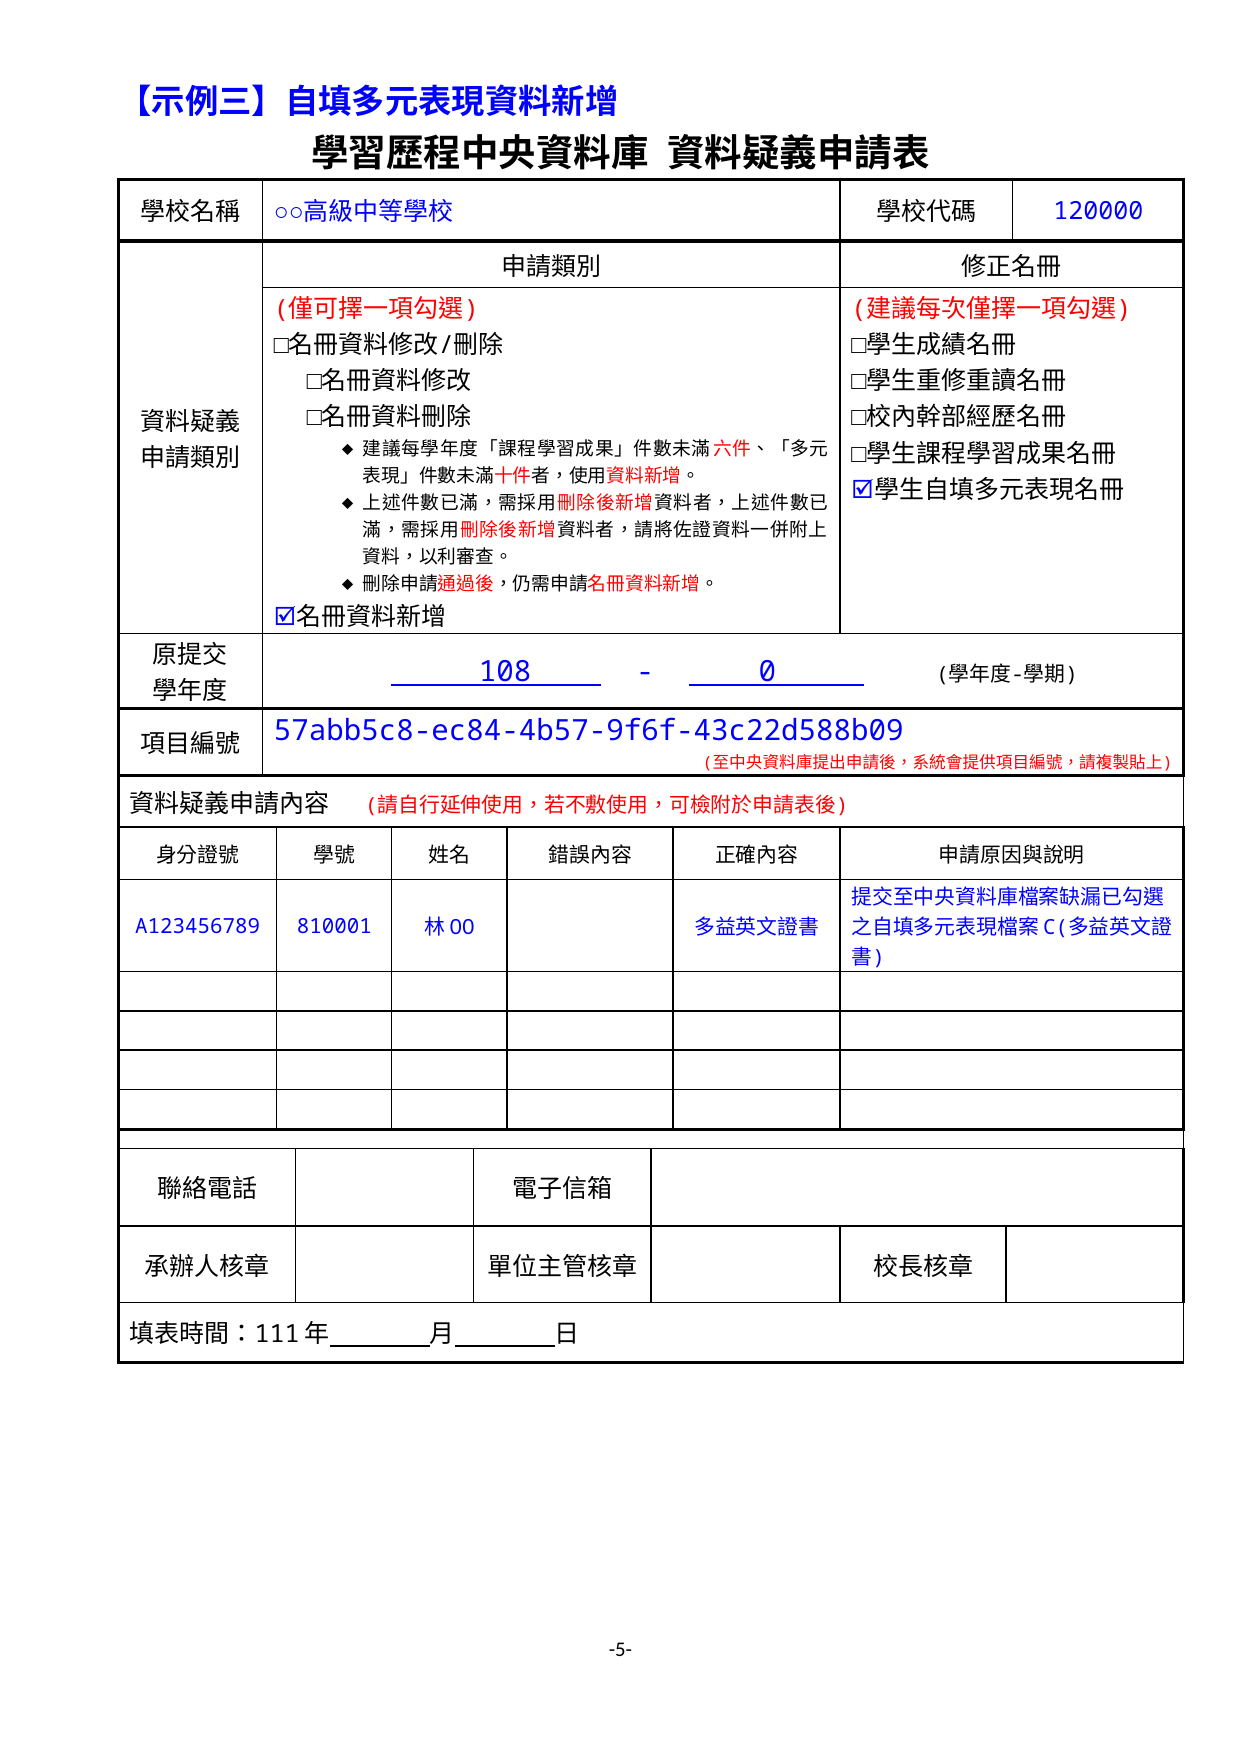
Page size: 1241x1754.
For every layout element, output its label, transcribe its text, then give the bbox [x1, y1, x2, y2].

table_cell [296, 1149, 473, 1225]
table_cell [392, 972, 506, 1010]
table_cell 修正名冊 [841, 243, 1182, 287]
table_cell 原提交 學年度 [120, 634, 262, 707]
table_cell [120, 972, 276, 1010]
table_cell [674, 1051, 839, 1089]
table_cell [277, 1012, 391, 1049]
table_cell [392, 1090, 506, 1128]
table_header 120000 [1013, 181, 1182, 239]
table_cell [841, 1012, 1182, 1049]
text 【示例三】自填多元表現資料新增 [118, 75, 1122, 123]
table_cell 填表時間：111年 月 日 [120, 1303, 1183, 1361]
table_cell 資料疑義申請內容 (請自行延伸使用，若不敷使用，可檢附於申請表後) [120, 777, 1183, 826]
table_cell 姓名 [392, 828, 506, 878]
table_cell [277, 1090, 391, 1128]
table_cell 多益英文證書 [674, 880, 839, 971]
table_cell [120, 1131, 1183, 1148]
table_cell 申請原因與說明 [841, 828, 1182, 878]
table_cell 林OO [392, 880, 506, 971]
table_cell 電子信箱 [474, 1149, 650, 1225]
table_cell [841, 972, 1182, 1010]
table_header 學校名稱 [120, 181, 262, 239]
table_cell [392, 1051, 506, 1089]
table_cell [120, 1090, 276, 1128]
table_cell [674, 1012, 839, 1049]
table_cell [392, 1012, 506, 1049]
table_cell 57abb5c8-ec84-4b57-9f6f-43c22d588b09 (至中央資料庫提出申請後，系統會提供項目編號，請複製貼上) [263, 710, 1182, 774]
table_cell [277, 1051, 391, 1089]
table_cell 校長核章 [841, 1227, 1005, 1302]
table_cell 申請類別 [263, 243, 839, 287]
table_cell 正確內容 [674, 828, 839, 878]
table_cell [277, 972, 391, 1010]
table_cell [674, 972, 839, 1010]
text 學習歷程中央資料庫 資料疑義申請表 [118, 123, 1122, 177]
table_cell [508, 1090, 672, 1128]
table_cell [508, 880, 672, 971]
table_cell [120, 1012, 276, 1049]
table_cell 聯絡電話 [120, 1149, 295, 1225]
table_cell 單位主管核章 [474, 1227, 650, 1302]
table_cell 108 - 0 (學年度-學期) [263, 634, 1182, 707]
table_cell [674, 1090, 839, 1128]
table_cell 資料疑義申請類別 [120, 243, 262, 632]
table_header ○○高級中等學校 [263, 181, 839, 239]
table_cell [1007, 1227, 1182, 1302]
table_cell (僅可擇一項勾選) □名冊資料修改/刪除 □名冊資料修改 □名冊資料刪除 ◆ 建議每學年度「課程學習成果」件數未滿六件、「多元表現」件數未滿十件者，使用資料新增。 ◆ 上述件數已滿，需採用刪除後新增資料者，上述件數已滿，需採用刪除後新增資料者，請將佐證資料一併附上資料，以利審查。 ◆ 刪除申請通過後，仍需申請名冊資料新增。 名冊資料新增 [263, 288, 839, 632]
table_header 學校代碼 [841, 181, 1012, 239]
table_cell [841, 1090, 1182, 1128]
table_cell [508, 972, 672, 1010]
table_cell 身分證號 [120, 828, 276, 878]
table_cell 學號 [277, 828, 391, 878]
table_cell [841, 1051, 1182, 1089]
table_cell (建議每次僅擇一項勾選) □學生成績名冊 □學生重修重讀名冊 □校內幹部經歷名冊 □學生課程學習成果名冊 學生自填多元表現名冊 [841, 288, 1182, 632]
table_cell [508, 1012, 672, 1049]
table_cell 810001 [277, 880, 391, 971]
table_cell [120, 1051, 276, 1089]
table_cell 承辦人核章 [120, 1227, 295, 1302]
table_cell [296, 1227, 473, 1302]
table_cell [508, 1051, 672, 1089]
table_cell A123456789 [120, 880, 276, 971]
table_cell 錯誤內容 [508, 828, 672, 878]
table_cell 項目編號 [120, 710, 262, 774]
table_cell 提交至中央資料庫檔案缺漏已勾選之自填多元表現檔案C(多益英文證書) [841, 880, 1182, 971]
table_cell [652, 1227, 839, 1302]
table_cell [652, 1149, 1182, 1225]
